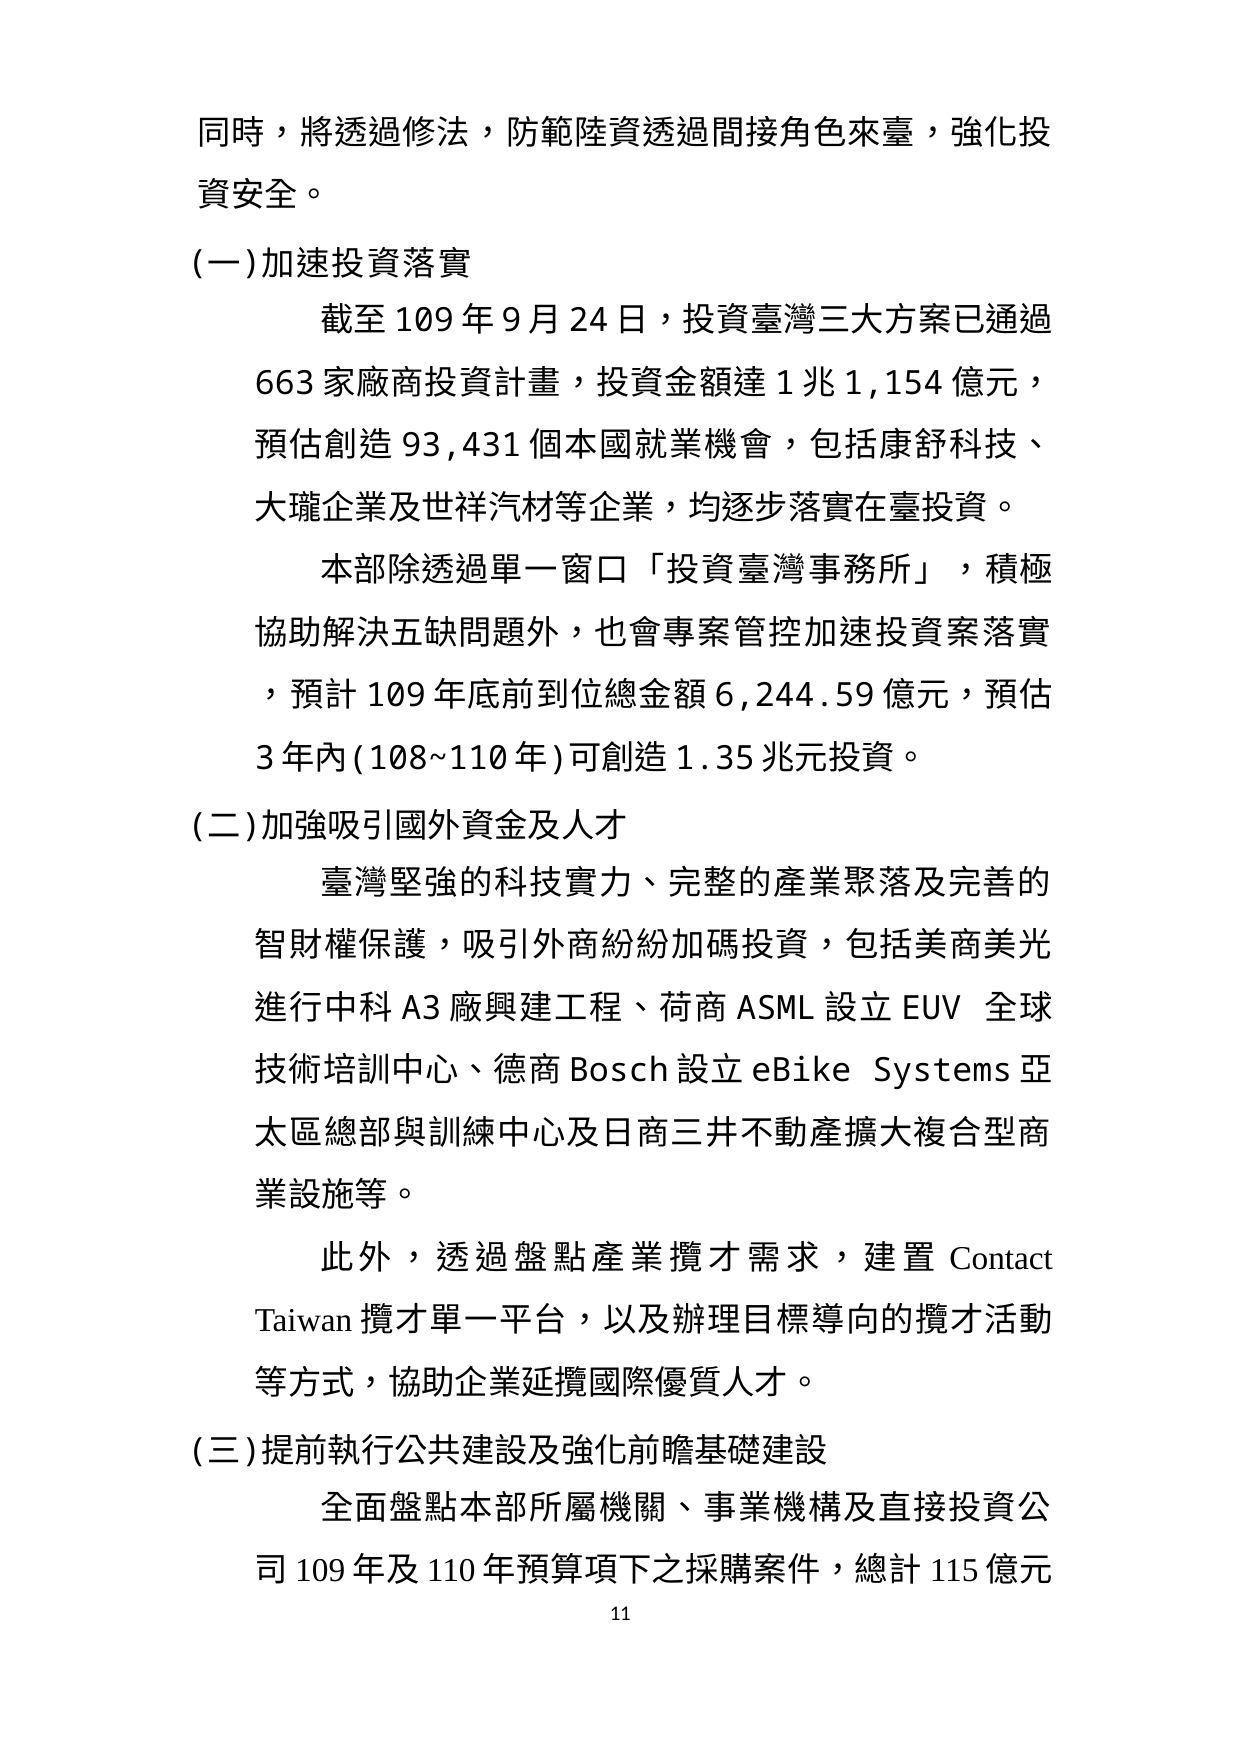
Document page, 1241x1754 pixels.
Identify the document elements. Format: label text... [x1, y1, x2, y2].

text 全面盤點本部所屬機關、事業機構及直接投資公司109年及110年預算項下之採購案件，總計115億元 [254, 1469, 1053, 1594]
text 臺灣堅強的科技實力、完整的產業聚落及完善的智財權保護，吸引外商紛紛加碼投資，包括美商美光進行中科A3廠興建工程、荷商ASML設立EUV 全球技術培訓中心、德商Bosch設立eBike Systems亞太區總部與訓練中心及日商三井不動產擴大複合型商業設施等。 [254, 844, 1053, 1219]
text 本部除透過單一窗口「投資臺灣事務所」，積極協助解決五缺問題外，也會專案管控加速投資案落實 ，預計109年底前到位總金額6,244.59億元，預估3年內(108~110年)可創造1.35兆元投資。 [254, 532, 1053, 782]
text 此外，透過盤點產業攬才需求，建置Contact Taiwan攬才單一平台，以及辦理目標導向的攬才活動等方式，協助企業延攬國際優質人才。 [254, 1219, 1053, 1407]
text 疫情突顯臺灣供應鏈相對安全穩定，根據109年8月美國商業環境風險評估公司(BERI)第2次「投資環境風險評估報告」，臺灣續居全球第3、亞洲第1。將把握契機，同步擴大公私部門投資量能，加強吸引國外的資金及人才。同時，將透過修法，防範陸資透過間接角色來臺，強化投資安全。 [197, 94, 1053, 219]
text (二)加強吸引國外資金及人才 [187, 782, 1053, 844]
text (三)提前執行公共建設及強化前瞻基礎建設 [187, 1407, 1053, 1469]
text (一)加速投資落實 [187, 219, 1053, 282]
text 截至109年9月24日，投資臺灣三大方案已通過663家廠商投資計畫，投資金額達1兆1,154億元，預估創造93,431個本國就業機會，包括康舒科技、大瓏企業及世祥汽材等企業，均逐步落實在臺投資。 [254, 282, 1053, 532]
